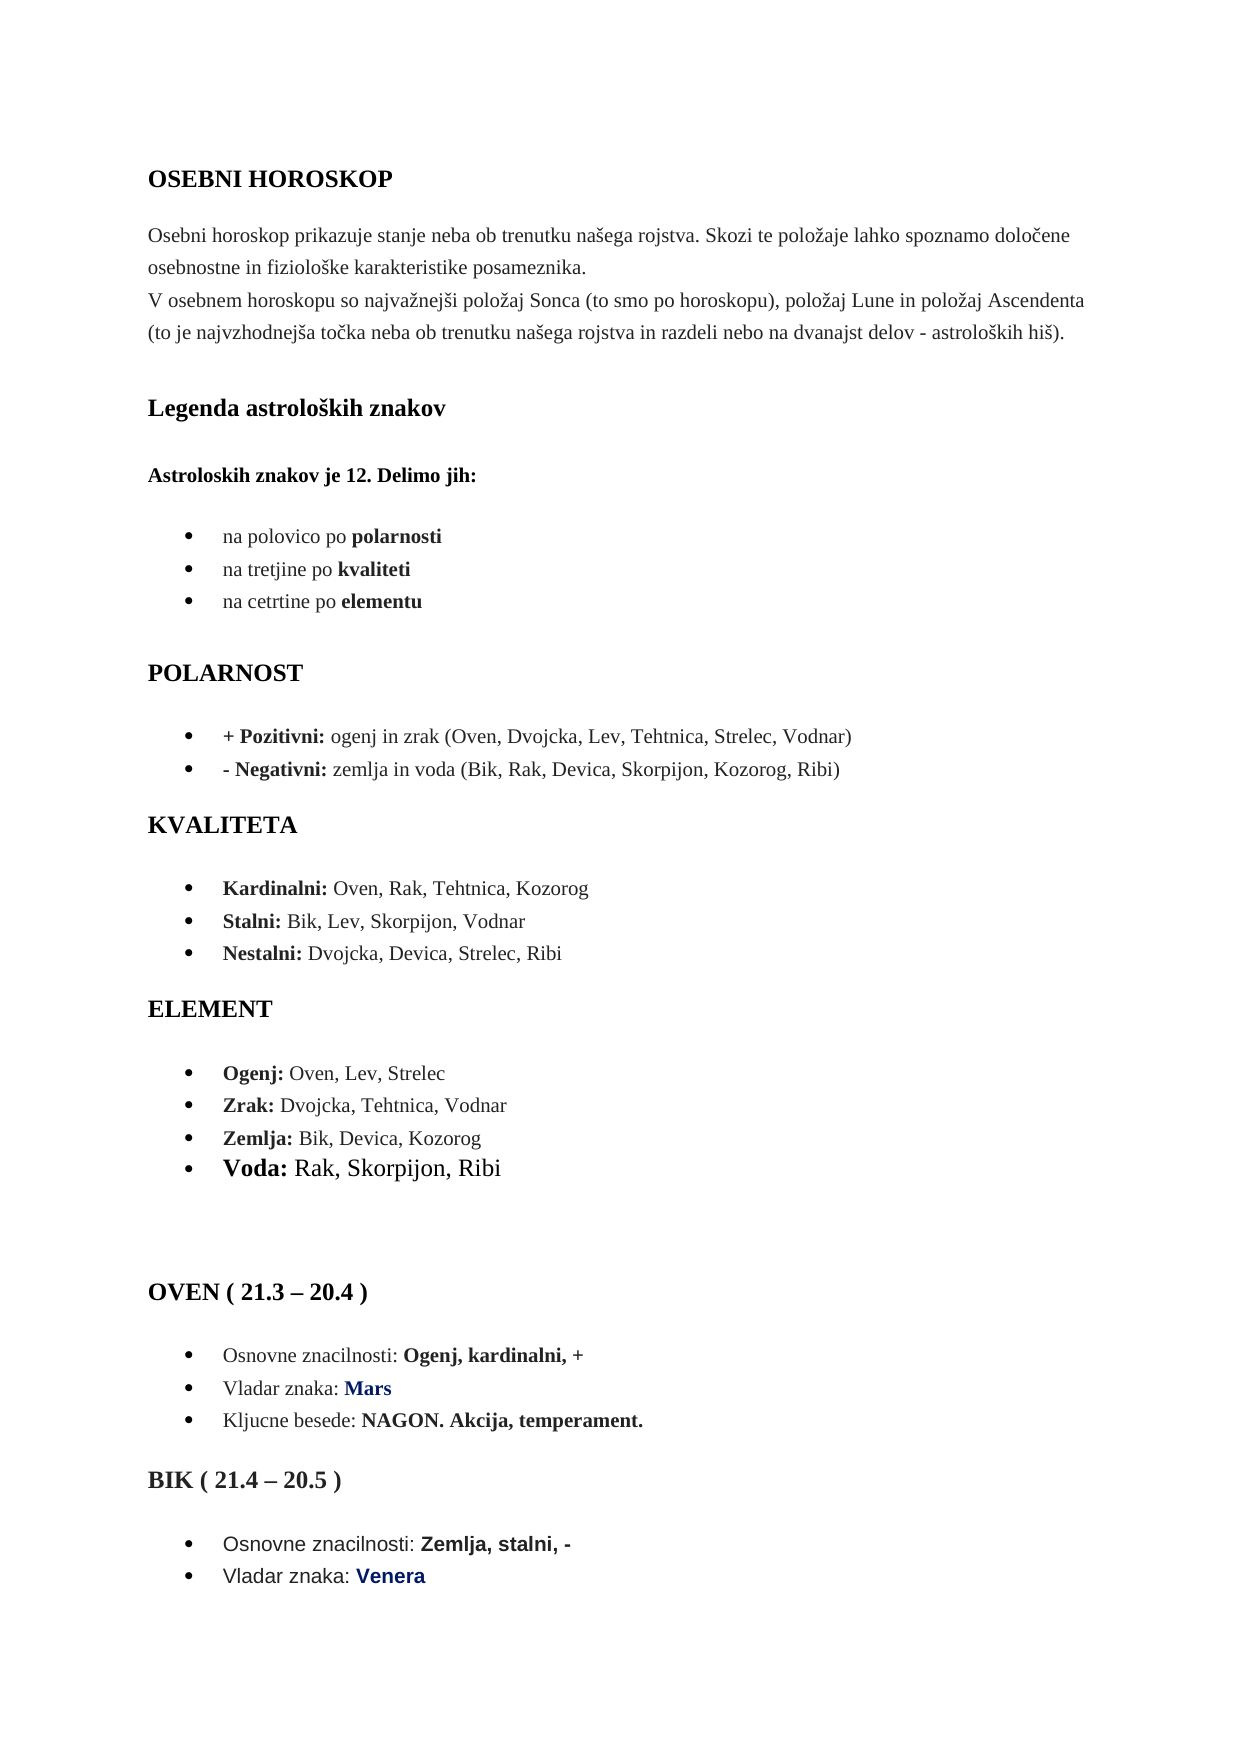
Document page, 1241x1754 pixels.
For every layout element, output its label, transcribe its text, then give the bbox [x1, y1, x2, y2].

list Nestalni: Dvojcka, Devica, Strelec, Ribi [185, 933, 1093, 965]
subtitle Legenda astroloških znakov [148, 378, 1093, 422]
list Kljucne besede: NAGON. Akcija, temperament. [185, 1400, 1093, 1432]
subtitle POLARNOST [148, 643, 1093, 686]
list Voda: Rak, Skorpijon, Ribi [185, 1150, 1093, 1182]
text BIK ( 21.4 – 20.5 ) [148, 1461, 1093, 1494]
list Kardinalni: Oven, Rak, Tehtnica, Kozorog [185, 868, 1093, 900]
list Ogenj: Oven, Lev, Strelec [185, 1052, 1093, 1085]
text Osebni horoskop prikazuje stanje neba ob trenutku našega rojstva. Skozi te položaje lahko spoznamo določene osebnostne in fiziološke karakteristike posameznika. [148, 214, 1093, 279]
list Zrak: Dvojcka, Tehtnica, Vodnar [185, 1085, 1093, 1117]
list Vladar znaka: Mars [185, 1367, 1093, 1400]
subtitle OSEBNI HOROSKOP [148, 149, 1093, 193]
list Vladar znaka: Venera [185, 1556, 1093, 1588]
list Osnovne znacilnosti: Ogenj, kardinalni, + [185, 1335, 1093, 1367]
list Zemlja: Bik, Devica, Kozorog [185, 1117, 1093, 1150]
subtitle KVALITETA [148, 810, 1093, 838]
list na tretjine po kvaliteti [185, 548, 1093, 581]
text V osebnem horoskopu so najvažnejši položaj Sonca (to smo po horoskopu), položaj Lune in položaj Ascendenta (to je najvzhodnejša točka neba ob trenutku našega rojstva in razdeli nebo na dvanajst delov - astroloških hiš). [148, 279, 1093, 344]
list Stalni: Bik, Lev, Skorpijon, Vodnar [185, 900, 1093, 933]
list na polovico po polarnosti [185, 516, 1093, 548]
text OVEN ( 21.3 – 20.4 ) [148, 1273, 1093, 1306]
list + Pozitivni: ogenj in zrak (Oven, Dvojcka, Lev, Tehtnica, Strelec, Vodnar) [185, 716, 1093, 748]
subtitle Astroloskih znakov je 12. Delimo jih: [148, 443, 1093, 487]
list na cetrtine po elementu [185, 581, 1093, 613]
subtitle ELEMENT [148, 994, 1093, 1023]
list Osnovne znacilnosti: Zemlja, stalni, - [185, 1523, 1093, 1556]
list - Negativni: zemlja in voda (Bik, Rak, Devica, Skorpijon, Kozorog, Ribi) [185, 748, 1093, 781]
